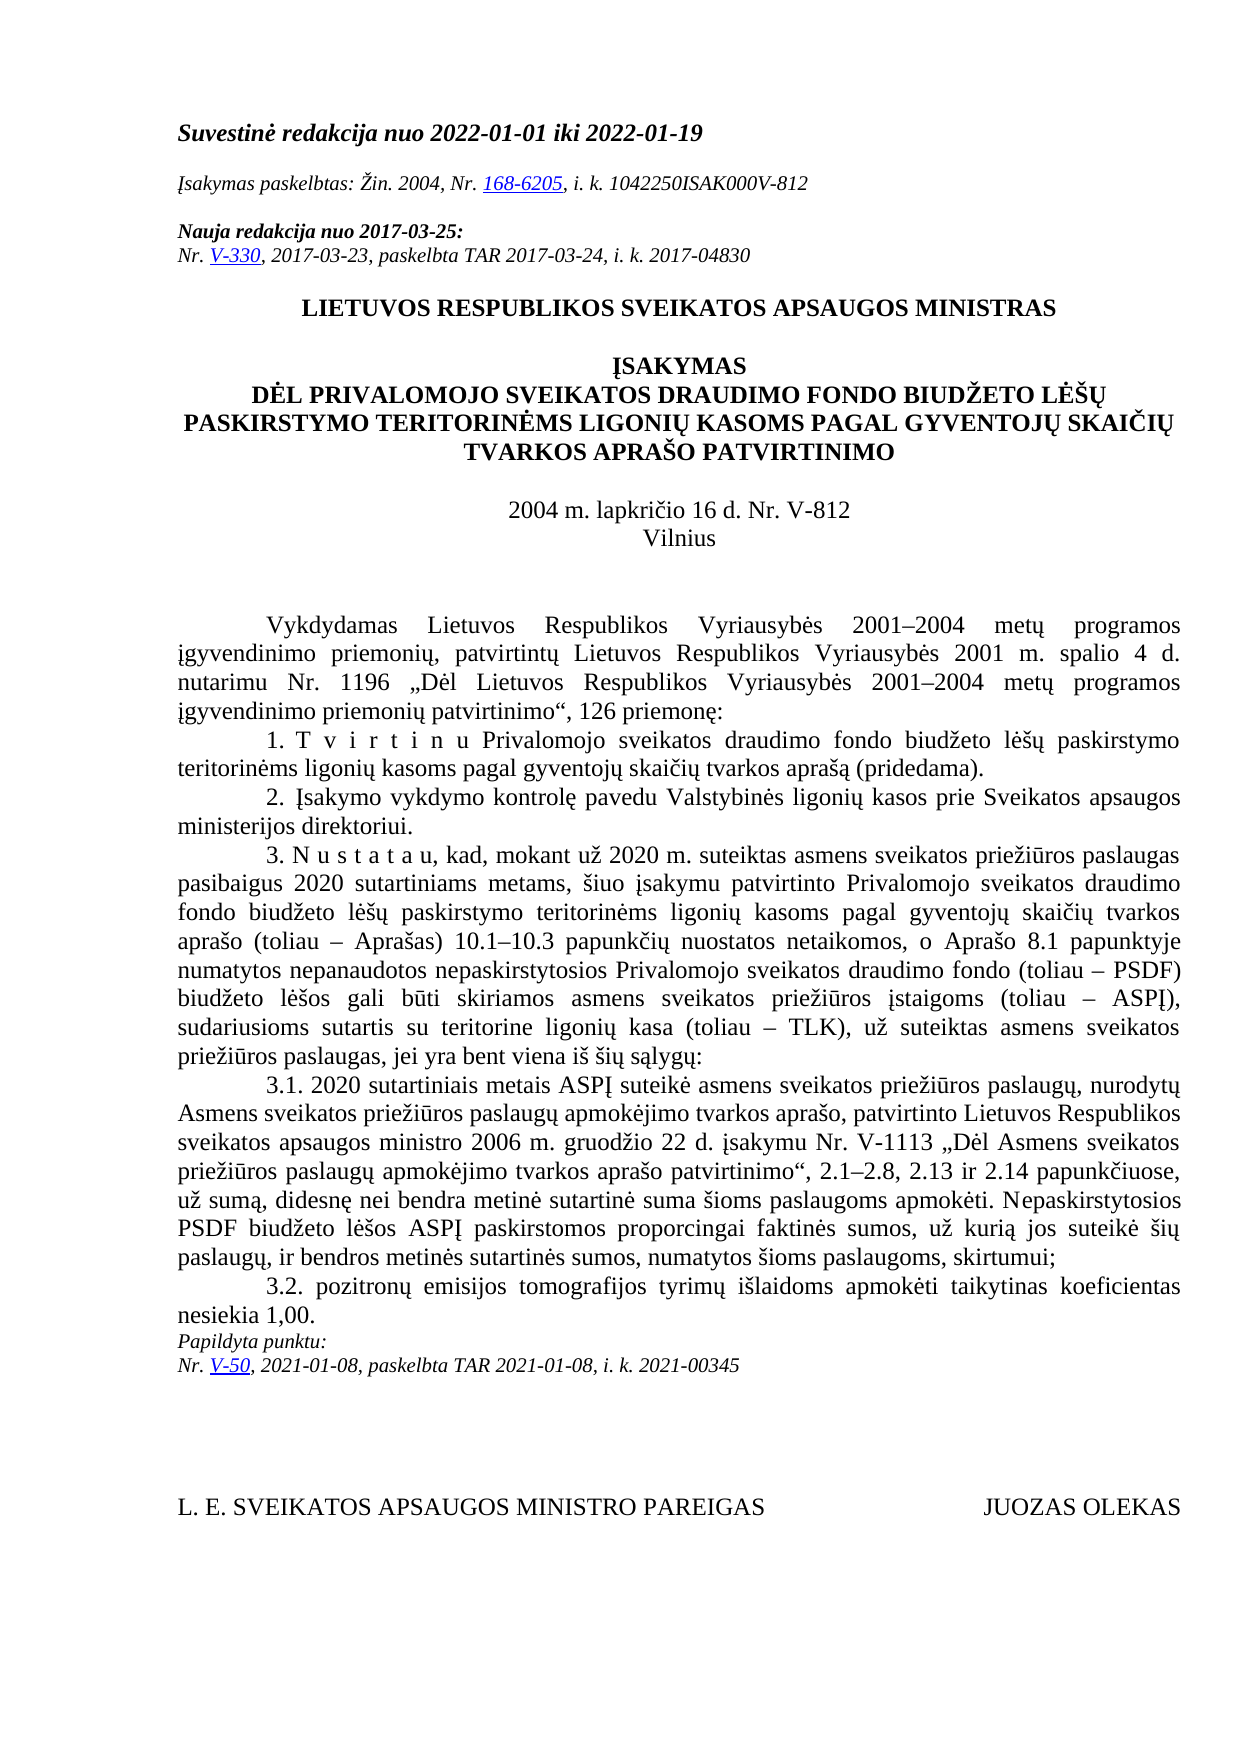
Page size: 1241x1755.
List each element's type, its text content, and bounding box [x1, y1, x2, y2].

text Papildyta punktu: [177, 1328, 1181, 1353]
text Vilnius [177, 523, 1181, 552]
text L. E. SVEIKATOS APSAUGOS MINISTRO pareigas JUOZAS OLEKAS [177, 1492, 1181, 1520]
text DĖL PRIVALOMOJO SVEIKATOS DRAUDIMO FONDO BIUDŽETO LĖŠŲ PASKIRSTYMO TERITORINĖMS LIGONIŲ KASOMS PAGAL GYVENTOJŲ SKAIČIŲ TVARKOS APRAŠO PATVIRTINIMO [177, 380, 1181, 466]
text Nr. V-330, 2017-03-23, paskelbta TAR 2017-03-24, i. k. 2017-04830 [177, 243, 1181, 267]
text 3.1. 2020 sutartiniais metais ASPĮ suteikė asmens sveikatos priežiūros paslaugų, nurodytų Asmens sveikatos priežiūros paslaugų apmokėjimo tvarkos aprašo, patvirtinto Lietuvos Respublikos sveikatos apsaugos ministro 2006 m. gruodžio 22 d. įsakymu Nr. V-1113 „Dėl Asmens sveikatos priežiūros paslaugų apmokėjimo tvarkos aprašo patvirtinimo“, 2.1–2.8, 2.13 ir 2.14 papunkčiuose, už sumą, didesnę nei bendra metinė sutartinė suma šioms paslaugoms apmokėti. Nepaskirstytosios PSDF biudžeto lėšos ASPĮ paskirstomos proporcingai faktinės sumos, už kurią jos suteikė šių paslaugų, ir bendros metinės sutartinės sumos, numatytos šioms paslaugoms, skirtumui; [177, 1070, 1181, 1271]
text 1. T v i r t i n u Privalomojo sveikatos draudimo fondo biudžeto lėšų paskirstymo teritorinėms ligonių kasoms pagal gyventojų skaičių tvarkos aprašą (pridedama). [177, 725, 1181, 782]
text 2. Įsakymo vykdymo kontrolę pavedu Valstybinės ligonių kasos prie Sveikatos apsaugos ministerijos direktoriui. [177, 782, 1181, 840]
text Nr. V-50, 2021-01-08, paskelbta TAR 2021-01-08, i. k. 2021-00345 [177, 1353, 1181, 1377]
text Suvestinė redakcija nuo 2022-01-01 iki 2022-01-19 [177, 118, 1181, 147]
text 2004 m. lapkričio 16 d. Nr. V-812 [177, 495, 1181, 523]
text 3. N u s t a t a u, kad, mokant už 2020 m. suteiktas asmens sveikatos priežiūros paslaugas pasibaigus 2020 sutartiniams metams, šiuo įsakymu patvirtinto Privalomojo sveikatos draudimo fondo biudžeto lėšų paskirstymo teritorinėms ligonių kasoms pagal gyventojų skaičių tvarkos aprašo (toliau – Aprašas) 10.1–10.3 papunkčių nuostatos netaikomos, o Aprašo 8.1 papunktyje numatytos nepanaudotos nepaskirstytosios Privalomojo sveikatos draudimo fondo (toliau – PSDF) biudžeto lėšos gali būti skiriamos asmens sveikatos priežiūros įstaigoms (toliau – ASPĮ), sudariusioms sutartis su teritorine ligonių kasa (toliau – TLK), už suteiktas asmens sveikatos priežiūros paslaugas, jei yra bent viena iš šių sąlygų: [177, 840, 1181, 1070]
text Įsakymas paskelbtas: Žin. 2004, Nr. 168-6205, i. k. 1042250ISAK000V-812 [177, 171, 1181, 195]
text ĮSAKYMAS [177, 351, 1181, 380]
text Vykdydamas Lietuvos Respublikos Vyriausybės 2001–2004 metų programos įgyvendinimo priemonių, patvirtintų Lietuvos Respublikos Vyriausybės 2001 m. spalio 4 d. nutarimu Nr. 1196 „Dėl Lietuvos Respublikos Vyriausybės 2001–2004 metų programos įgyvendinimo priemonių patvirtinimo“, 126 priemonę: [177, 610, 1181, 725]
text LIETUVOS RESPUBLIKOS SVEIKATOS APSAUGOS MINISTRAS [177, 293, 1181, 322]
text Nauja redakcija nuo 2017-03-25: [177, 219, 1181, 243]
text 3.2. pozitronų emisijos tomografijos tyrimų išlaidoms apmokėti taikytinas koeficientas nesiekia 1,00. [177, 1271, 1181, 1328]
